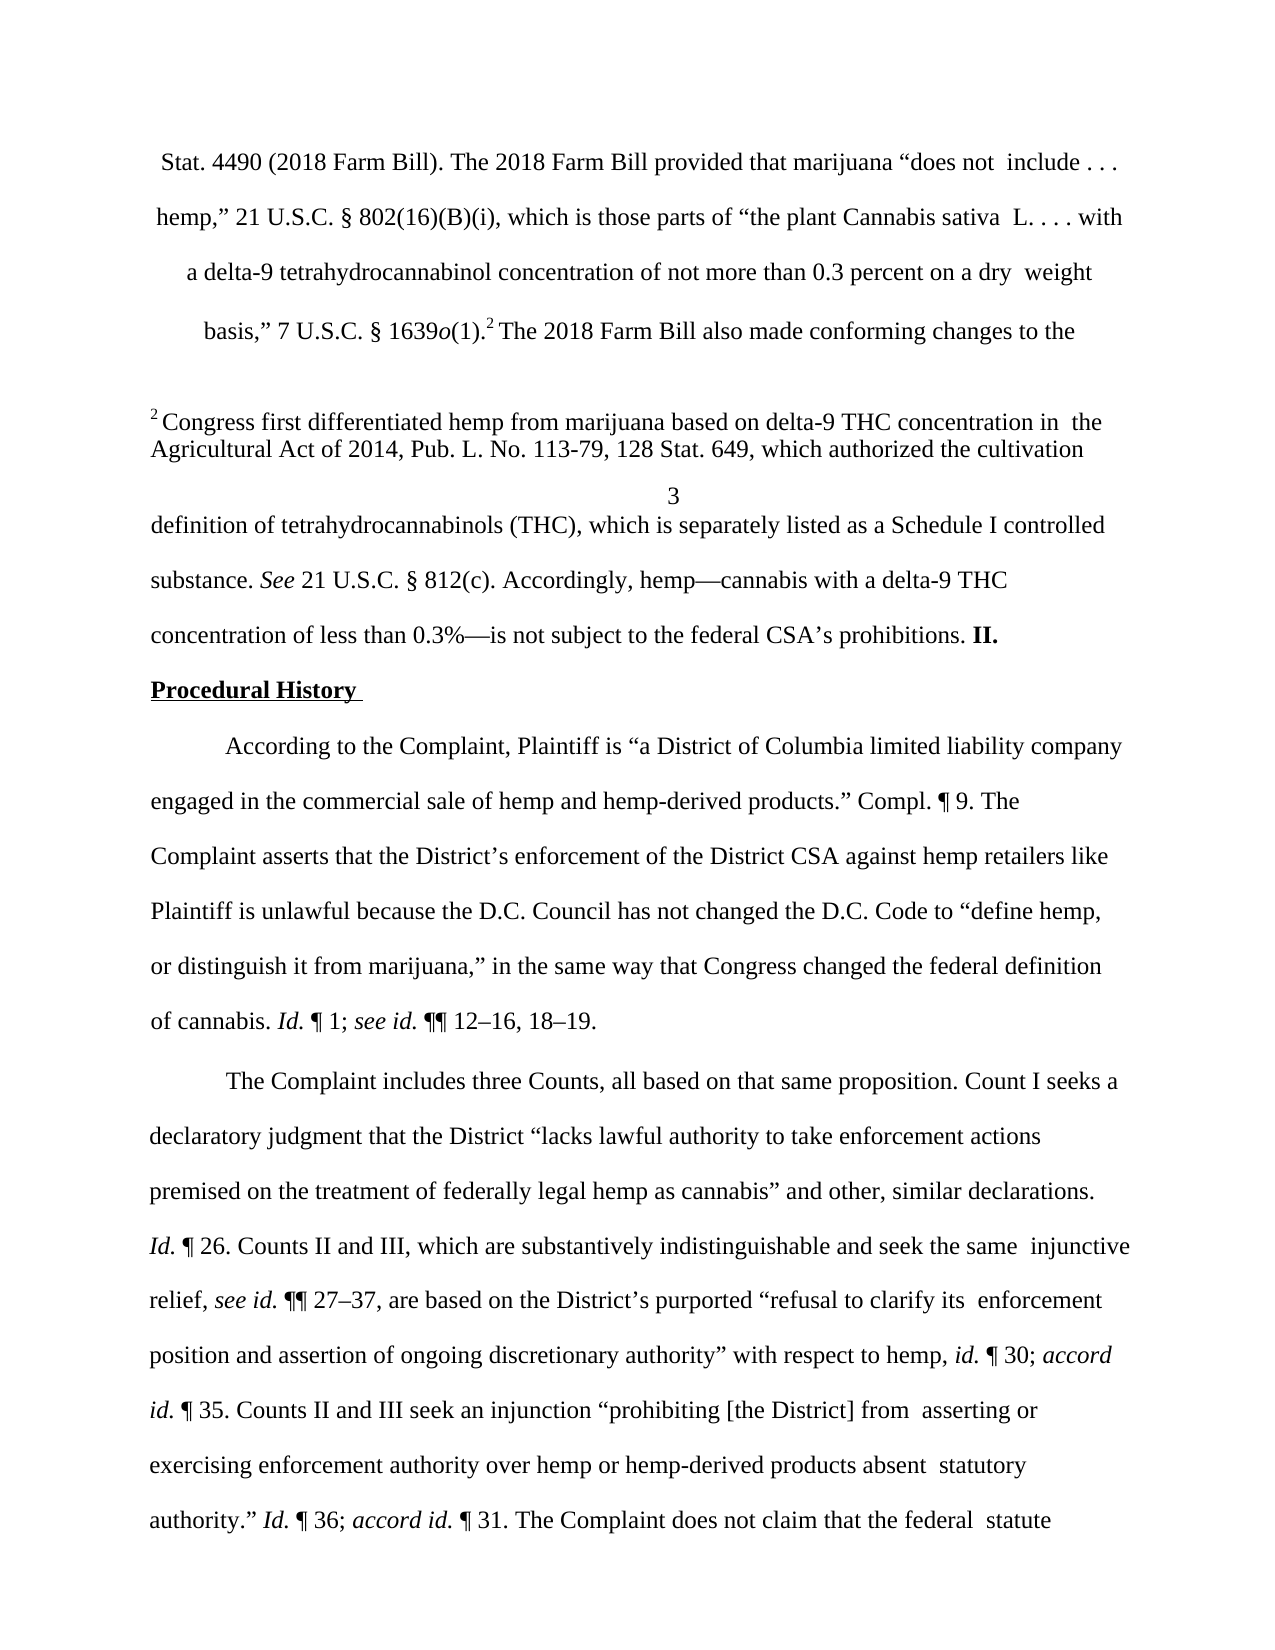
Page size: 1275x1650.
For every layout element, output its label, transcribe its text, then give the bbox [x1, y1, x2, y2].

text According to the Complaint, Plaintiff is “a District of Columbia limited liability company engaged in the commercial sale of hemp and hemp-derived products.” Compl. ¶ 9. The Complaint asserts that the District’s enforcement of the District CSA against hemp retailers like Plaintiff is unlawful because the D.C. Council has not changed the D.C. Code to “define hemp, or distinguish it from marijuana,” in the same way that Congress changed the federal definition of cannabis. Id. ¶ 1; see id. ¶¶ 12–16, 18–19. [150, 731, 1129, 1034]
text definition of tetrahydrocannabinols (THC), which is separately listed as a Schedule I controlled substance. See 21 U.S.C. § 812(c). Accordingly, hemp—cannabis with a delta-9 THC concentration of less than 0.3%—is not subject to the federal CSA’s prohibitions. II. Procedural History [150, 510, 1111, 703]
text 2 Congress first differentiated hemp from marijuana based on delta-9 THC concentration in the Agricultural Act of 2014, Pub. L. No. 113-79, 128 Stat. 649, which authorized the cultivation [150, 407, 1128, 463]
text 3 [147, 481, 679, 510]
text Stat. 4490 (2018 Farm Bill). The 2018 Farm Bill provided that marijuana “does not include . . . hemp,” 21 U.S.C. § 802(16)(B)(i), which is those parts of “the plant Cannabis sativa L. . . . with a delta-9 tetrahydrocannabinol concentration of not more than 0.3 percent on a dry weight basis,” 7 U.S.C. § 1639o(1).2 The 2018 Farm Bill also made conforming changes to the [150, 147, 1129, 345]
text The Complaint includes three Counts, all based on that same proposition. Count I seeks a declaratory judgment that the District “lacks lawful authority to take enforcement actions premised on the treatment of federally legal hemp as cannabis” and other, similar declarations. Id. ¶ 26. Counts II and III, which are substantively indistinguishable and seek the same injunctive relief, see id. ¶¶ 27–37, are based on the District’s purported “refusal to clarify its enforcement position and assertion of ongoing discretionary authority” with respect to hemp, id. ¶ 30; accord id. ¶ 35. Counts II and III seek an injunction “prohibiting [the District] from asserting or exercising enforcement authority over hemp or hemp-derived products absent statutory authority.” Id. ¶ 36; accord id. ¶ 31. The Complaint does not claim that the federal statute [149, 1066, 1130, 1534]
